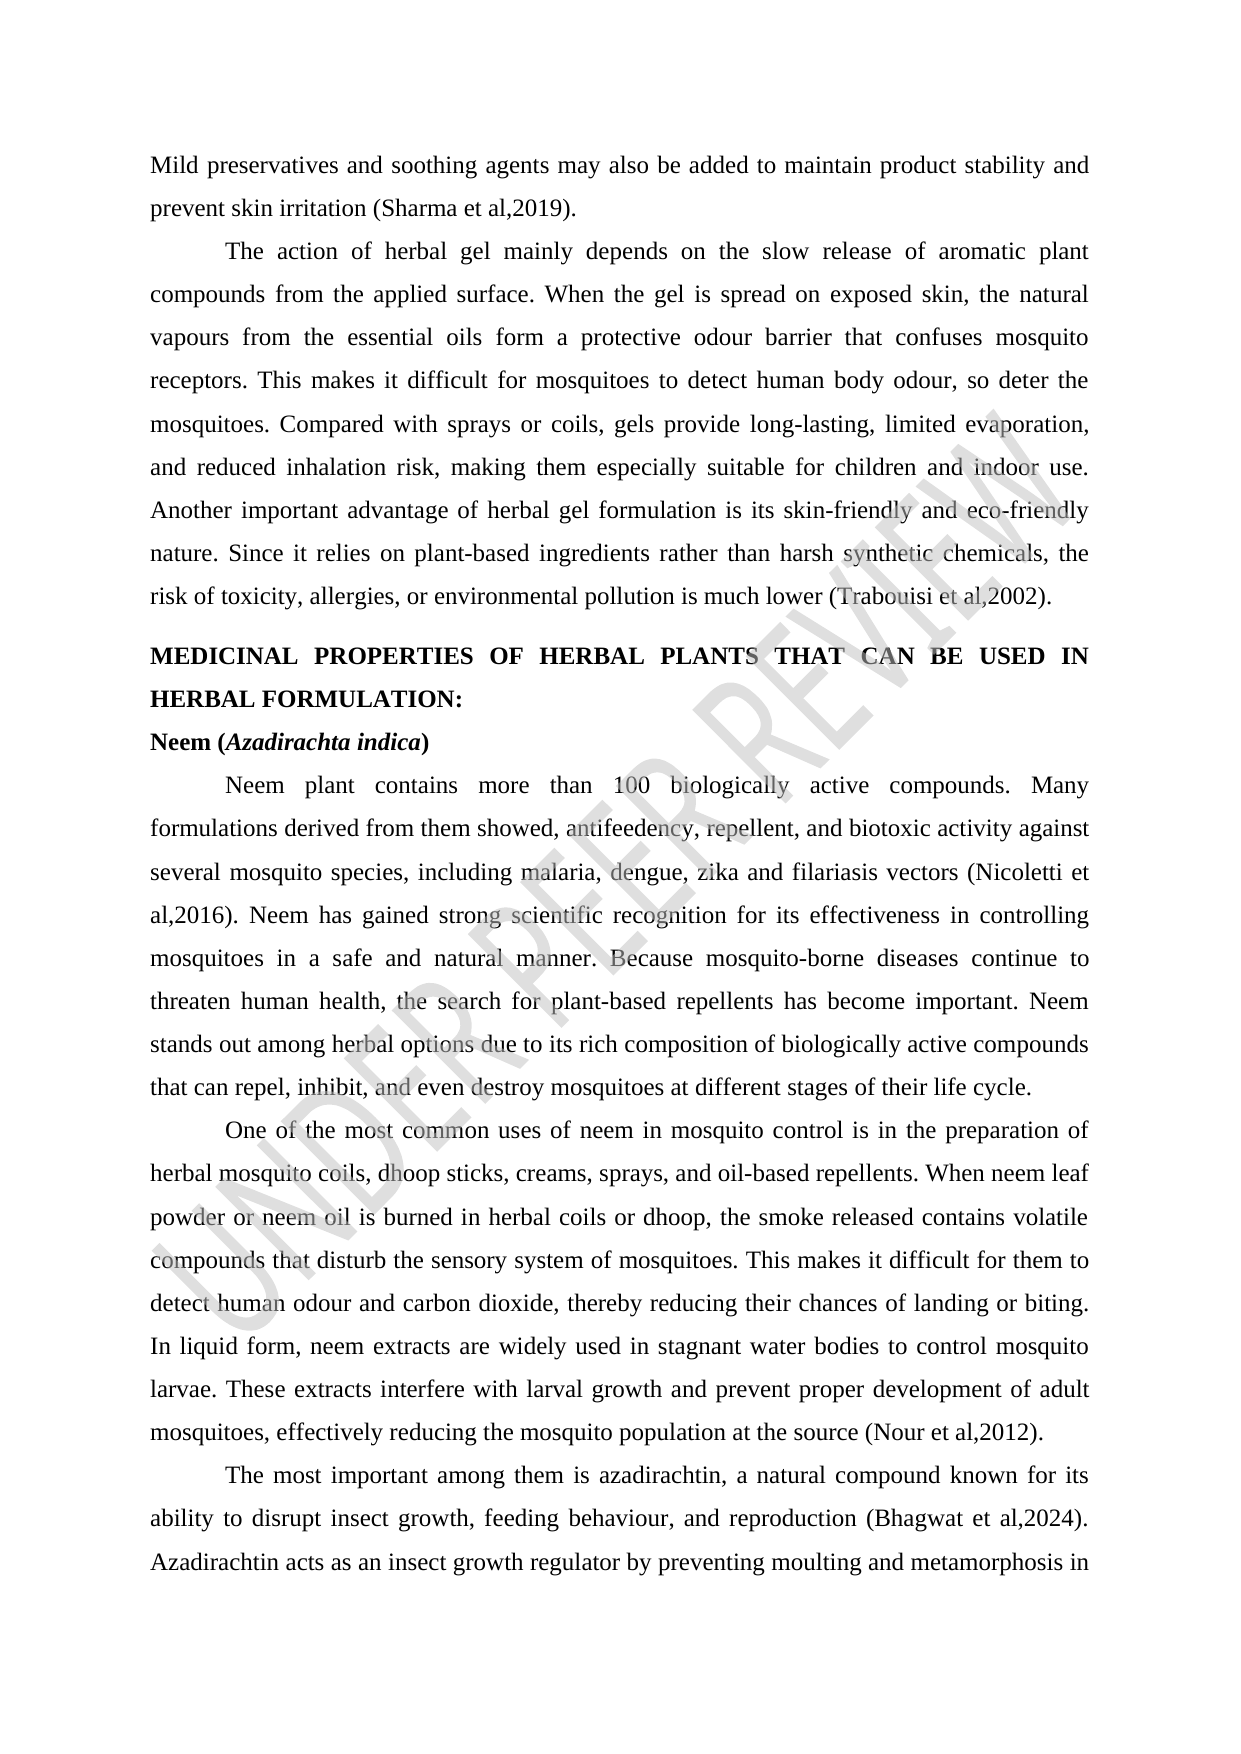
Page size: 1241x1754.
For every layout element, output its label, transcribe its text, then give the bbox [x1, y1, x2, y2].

text MEDICINAL PROPERTIES OF HERBAL PLANTS THAT CAN BE USED IN HERBAL FORMULATION: [765, 641, 1090, 713]
text MEDICINAL PROPERTIES OF HERBAL PLANTS THAT CAN BE USED IN HERBAL FORMULATION: [150, 641, 801, 713]
text One of the most common uses of neem in mosquito control is in the preparation of herbal mosquito coils, dhoop sticks, creams, sprays, and oil-based repellents. When neem leaf powder or neem oil is burned in herbal coils or dhoop, the smoke released contains volatile compounds that disturb the sensory system of mosquitoes. This makes it difficult for them to detect human odour and carbon dioxide, thereby reducing their chances of landing or biting. In liquid form, neem extracts are widely used in stagnant water bodies to control mosquito larvae. These extracts interfere with larval growth and prevent proper development of adult mosquitoes, effectively reducing the mosquito population at the source (Nour et al,2012). [150, 1115, 1090, 1446]
text The most important among them is azadirachtin, a natural compound known for its ability to disrupt insect growth, feeding behaviour, and reproduction (Bhagwat et al,2024). Azadirachtin acts as an insect growth regulator by preventing moulting and metamorphosis in [150, 1460, 1090, 1575]
text [772, 727, 1090, 756]
text Mild preservatives and soothing agents may also be added to maintain product stability and prevent skin irritation (Sharma et al,2019). [150, 150, 1090, 222]
text [726, 727, 760, 746]
text Neem plant contains more than 100 biologically active compounds. Many formulations derived from them showed, antifeedency, repellent, and biotoxic activity against several mosquito species, including malaria, dengue, zika and filariasis vectors (Nicoletti et al,2016). Neem has gained strong scientific recognition for its effectiveness in controlling mosquitoes in a safe and natural manner. Because mosquito-borne diseases continue to threaten human health, the search for plant-based repellents has become important. Neem stands out among herbal options due to its rich composition of biologically active compounds that can repel, inhibit, and even destroy mosquitoes at different stages of their life cycle. [150, 770, 1090, 1101]
text Neem (Azadirachta indica) [150, 727, 737, 756]
text The action of herbal gel mainly depends on the slow release of aromatic plant compounds from the applied surface. When the gel is spread on exposed skin, the natural vapours from the essential oils form a protective odour barrier that confuses mosquito receptors. This makes it difficult for mosquitoes to detect human body odour, so deter the mosquitoes. Compared with sprays or coils, gels provide long-lasting, limited evaporation, and reduced inhalation risk, making them especially suitable for children and indoor use. Another important advantage of herbal gel formulation is its skin-friendly and eco-friendly nature. Since it relies on plant-based ingredients rather than harsh synthetic chemicals, the risk of toxicity, allergies, or environmental pollution is much lower (Trabouisi et al,2002). [150, 236, 1090, 610]
